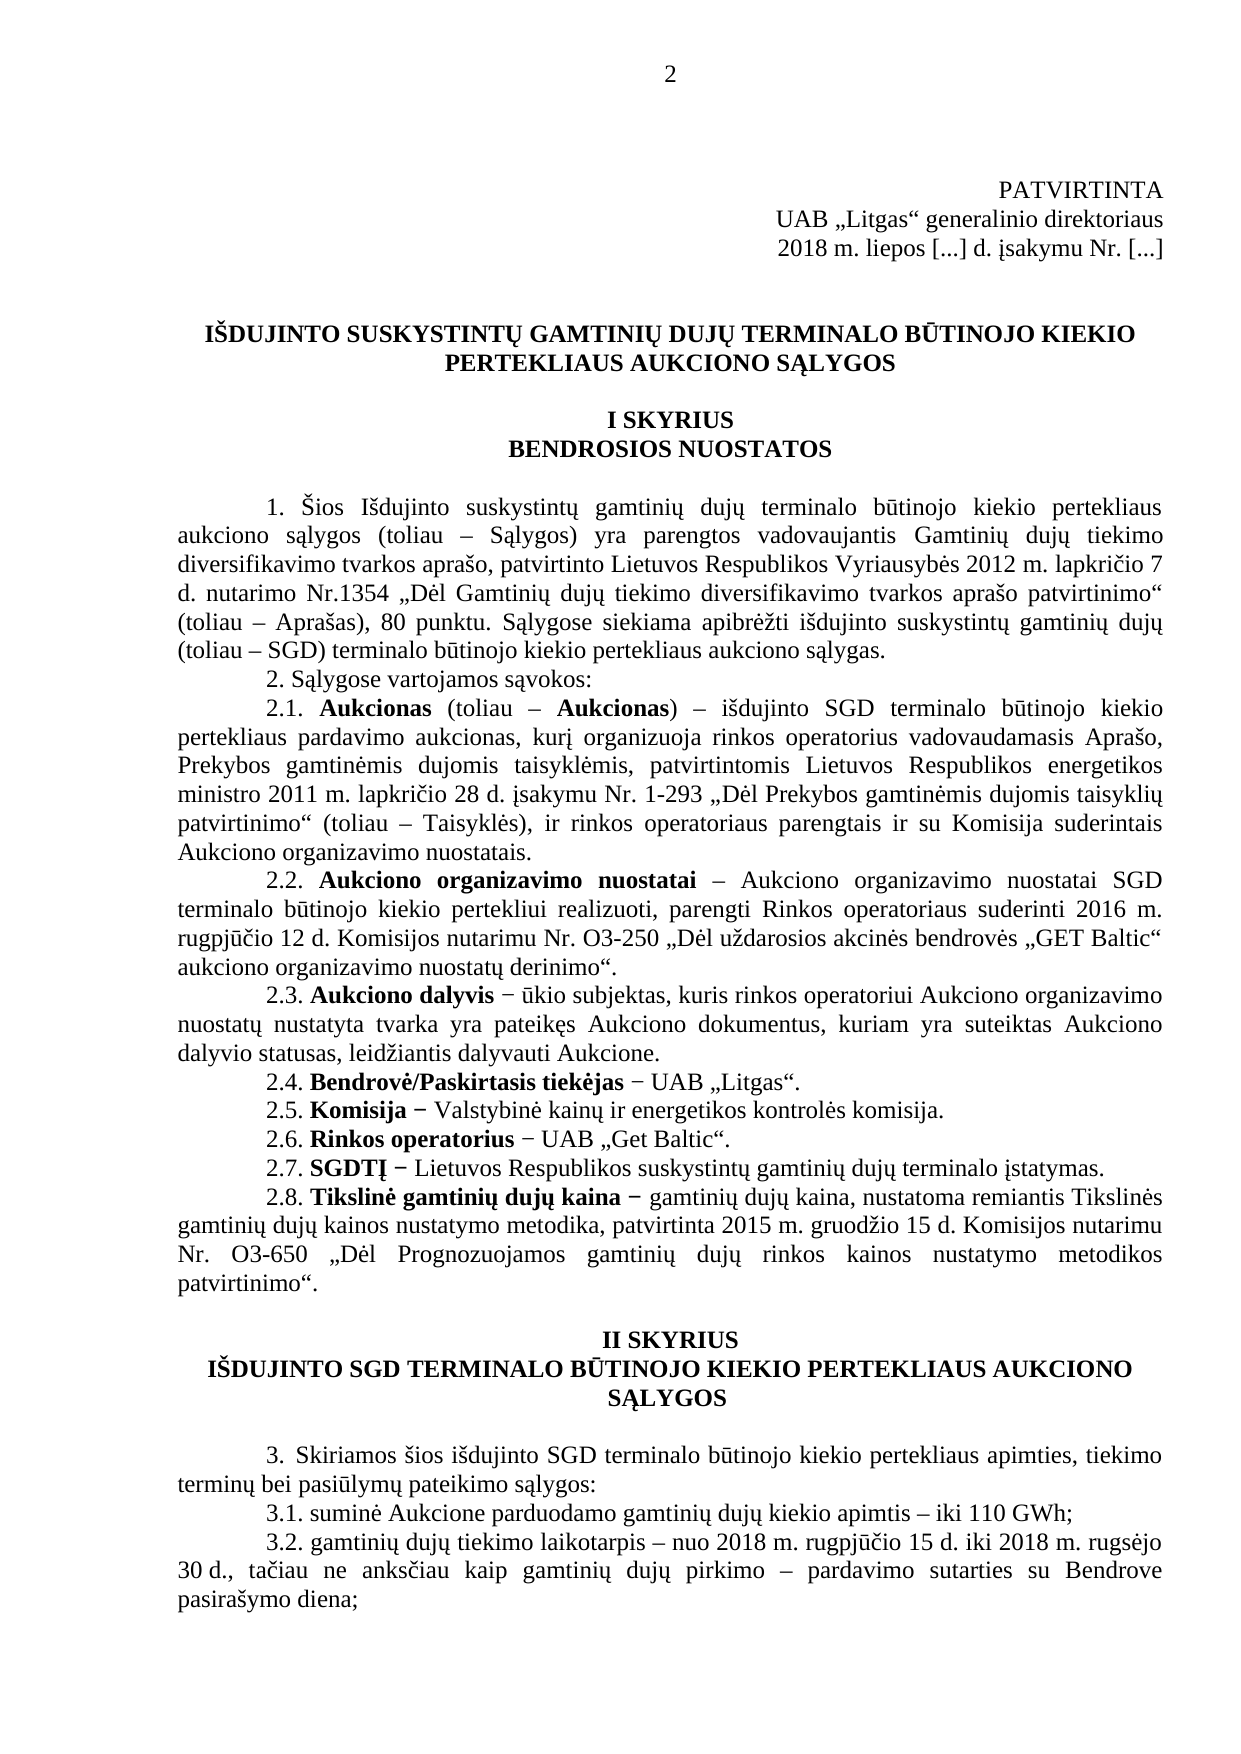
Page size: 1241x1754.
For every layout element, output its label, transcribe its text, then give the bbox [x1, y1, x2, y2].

text I SKYRIUS [177, 406, 1163, 434]
text 3. Skiriamos šios išdujinto SGD terminalo būtinojo kiekio pertekliaus apimties, tiekimo terminų bei pasiūlymų pateikimo sąlygos: [177, 1441, 1163, 1498]
text 2.3. Aukciono dalyvis − ūkio subjektas, kuris rinkos operatoriui Aukciono organizavimo nuostatų nustatyta tvarka yra pateikęs Aukciono dokumentus, kuriam yra suteiktas Aukciono dalyvio statusas, leidžiantis dalyvauti Aukcione. [177, 981, 1163, 1067]
text 1. Šios Išdujinto suskystintų gamtinių dujų terminalo būtinojo kiekio pertekliaus aukciono sąlygos (toliau – Sąlygos) yra parengtos vadovaujantis Gamtinių dujų tiekimo diversifikavimo tvarkos aprašo, patvirtinto Lietuvos Respublikos Vyriausybės 2012 m. lapkričio 7 d. nutarimo Nr.1354 „Dėl Gamtinių dujų tiekimo diversifikavimo tvarkos aprašo patvirtinimo“ (toliau – Aprašas), 80 punktu. Sąlygose siekiama apibrėžti išdujinto suskystintų gamtinių dujų (toliau – SGD) terminalo būtinojo kiekio pertekliaus aukciono sąlygas. [177, 492, 1163, 664]
text 2.2. Aukciono organizavimo nuostatai – Aukciono organizavimo nuostatai SGD terminalo būtinojo kiekio pertekliui realizuoti, parengti Rinkos operatoriaus suderinti 2016 m. rugpjūčio 12 d. Komisijos nutarimu Nr. O3-250 „Dėl uždarosios akcinės bendrovės „GET Baltic“ aukciono organizavimo nuostatų derinimo“. [177, 866, 1163, 981]
text PATVIRTINTA [177, 176, 1163, 204]
text IŠDUJINTO SUSKYSTINTŲ GAMTINIŲ DUJŲ TERMINALO BŪTINOJO KIEKIO PERTEKLIAUS AUKCIONO SĄLYGOS [177, 319, 1163, 377]
text 3.2. gamtinių dujų tiekimo laikotarpis – nuo 2018 m. rugpjūčio 15 d. iki 2018 m. rugsėjo 30 d., tačiau ne anksčiau kaip gamtinių dujų pirkimo – pardavimo sutarties su Bendrove pasirašymo diena; [177, 1527, 1163, 1613]
text 2.7. SGDTĮ − Lietuvos Respublikos suskystintų gamtinių dujų terminalo įstatymas. [177, 1153, 1163, 1182]
text 2.5. Komisija − Valstybinė kainų ir energetikos kontrolės komisija. [177, 1096, 1163, 1124]
text II SKYRIUS [177, 1326, 1163, 1354]
text 2.1. Aukcionas (toliau – Aukcionas) – išdujinto SGD terminalo būtinojo kiekio pertekliaus pardavimo aukcionas, kurį organizuoja rinkos operatorius vadovaudamasis Aprašo, Prekybos gamtinėmis dujomis taisyklėmis, patvirtintomis Lietuvos Respublikos energetikos ministro 2011 m. lapkričio 28 d. įsakymu Nr. 1-293 „Dėl Prekybos gamtinėmis dujomis taisyklių patvirtinimo“ (toliau – Taisyklės), ir rinkos operatoriaus parengtais ir su Komisija suderintais Aukciono organizavimo nuostatais. [177, 693, 1163, 866]
text IŠDUJINTO SGD TERMINALO BŪTINOJO KIEKIO PERTEKLIAUS AUKCIONO SĄLYGOS [177, 1354, 1163, 1412]
text 2. Sąlygose vartojamos sąvokos: [177, 664, 1163, 693]
text 2.4. Bendrovė/Paskirtasis tiekėjas − UAB „Litgas“. [177, 1067, 1163, 1096]
text 3.1. suminė Aukcione parduodamo gamtinių dujų kiekio apimtis – iki 110 GWh; [177, 1498, 1163, 1527]
text 2.6. Rinkos operatorius − UAB „Get Baltic“. [177, 1124, 1163, 1153]
text BENDROSIOS NUOSTATOS [177, 434, 1163, 463]
text UAB „Litgas“ generalinio direktoriaus [177, 204, 1163, 233]
text 2018 m. liepos [...] d. įsakymu Nr. [...] [177, 233, 1163, 262]
text 2.8. Tikslinė gamtinių dujų kaina − gamtinių dujų kaina, nustatoma remiantis Tikslinės gamtinių dujų kainos nustatymo metodika, patvirtinta 2015 m. gruodžio 15 d. Komisijos nutarimu Nr. O3-650 „Dėl Prognozuojamos gamtinių dujų rinkos kainos nustatymo metodikos patvirtinimo“. [177, 1182, 1163, 1297]
